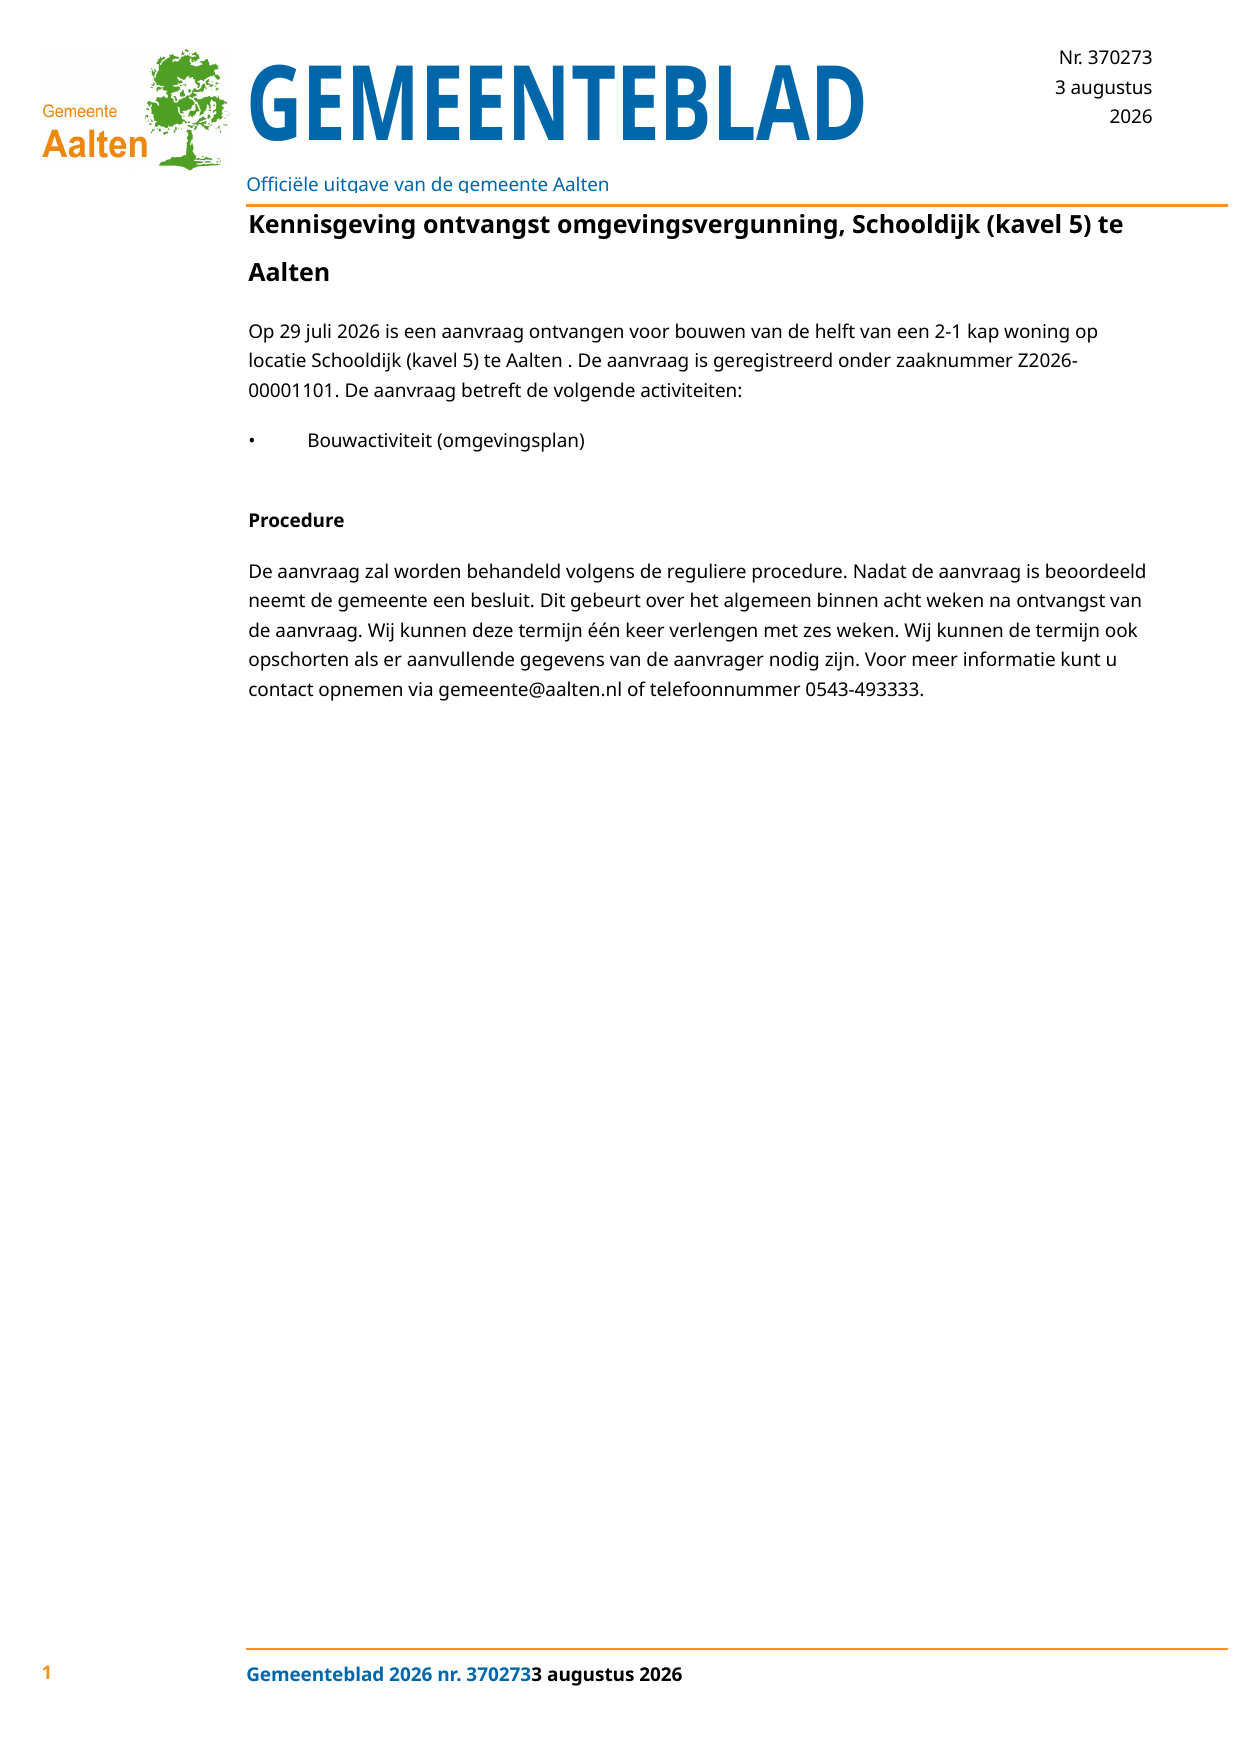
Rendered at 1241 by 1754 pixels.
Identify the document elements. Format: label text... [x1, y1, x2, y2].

text Procedure [248, 507, 1152, 533]
text Op 29 juli 2026 is een aanvraag ontvangen voor bouwen van de helft van een 2-1 kap woning op locatie Schooldijk (kavel 5) te Aalten . De aanvraag is geregistreerd onder zaaknummer Z2026-00001101. De aanvraag betreft de volgende activiteiten: [248, 318, 1152, 403]
text De aanvraag zal worden behandeld volgens de reguliere procedure. Nadat de aanvraag is beoordeeld neemt de gemeente een besluit. Dit gebeurt over het algemeen binnen acht weken na ontvangst van de aanvraag. Wij kunnen deze termijn één keer verlengen met zes weken. Wij kunnen de termijn ook opschorten als er aanvullende gegevens van de aanvrager nodig zijn. Voor meer informatie kunt u contact opnemen via gemeente@aalten.nl of telefoonnummer 0543-493333. [248, 558, 1152, 702]
list Bouwactiviteit (omgevingsplan) [248, 427, 1152, 453]
text Kennisgeving ontvangst omgevingsvergunning, Schooldijk (kavel 5) te Aalten [248, 207, 1152, 288]
picture [41, 47, 231, 172]
